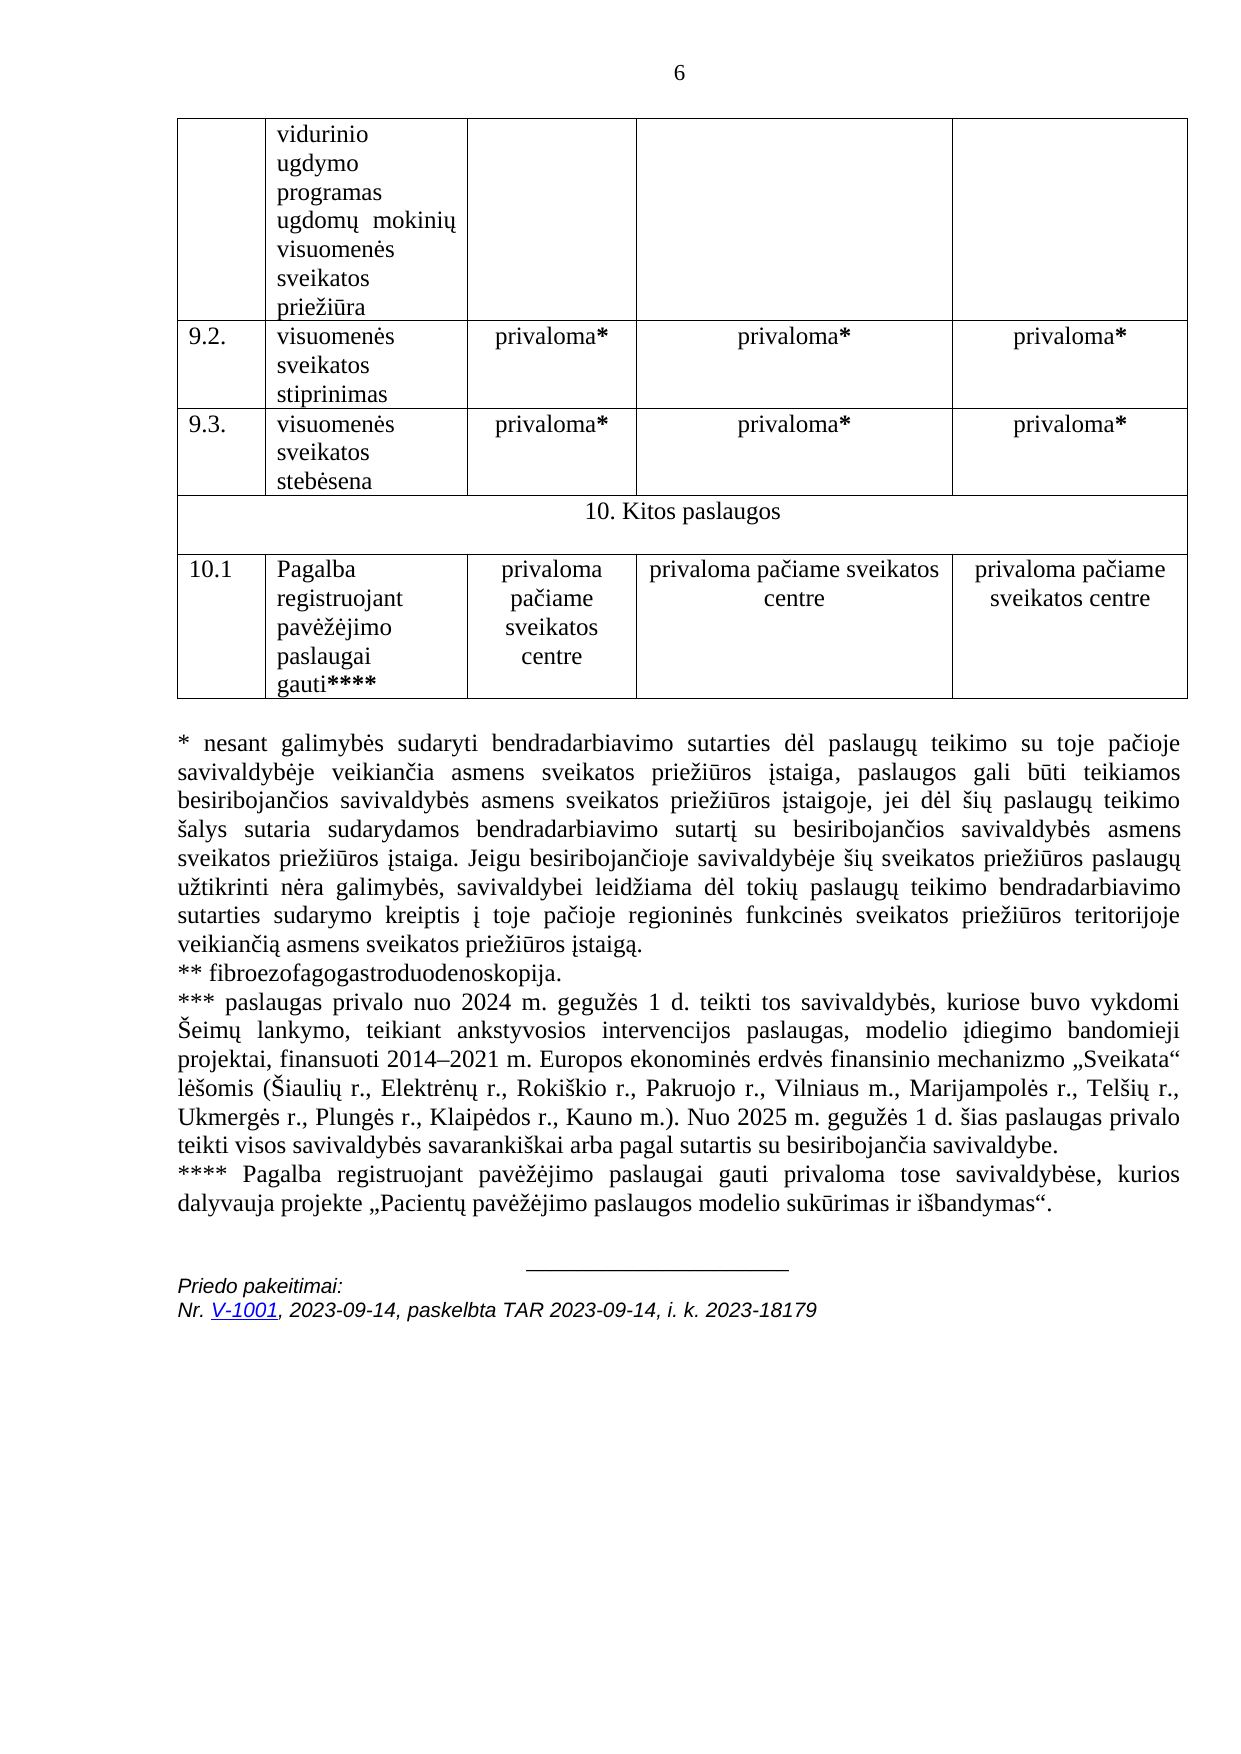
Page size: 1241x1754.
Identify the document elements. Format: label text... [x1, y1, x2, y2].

table_cell privaloma* [637, 409, 952, 495]
table_cell privaloma* [468, 321, 636, 408]
table_cell privaloma pačiame sveikatos centre [468, 555, 636, 698]
table_cell visuomenės sveikatos stiprinimas [266, 321, 467, 408]
table_cell vidurinio ugdymo programas ugdomų mokinių visuomenės sveikatos priežiūra [266, 119, 467, 320]
table_cell Pagalba registruojant pavėžėjimo paslaugai gauti**** [266, 555, 467, 698]
text * nesant galimybės sudaryti bendradarbiavimo sutarties dėl paslaugų teikimo su toje pačioje savivaldybėje veikiančia asmens sveikatos priežiūros įstaiga, paslaugos gali būti teikiamos besiribojančios savivaldybės asmens sveikatos priežiūros įstaigoje, jei dėl šių paslaugų teikimo šalys sutaria sudarydamos bendradarbiavimo sutartį su besiribojančios savivaldybės asmens sveikatos priežiūros įstaiga. Jeigu besiribojančioje savivaldybėje šių sveikatos priežiūros paslaugų užtikrinti nėra galimybės, savivaldybei leidžiama dėl tokių paslaugų teikimo bendradarbiavimo sutarties sudarymo kreiptis į toje pačioje regioninės funkcinės sveikatos priežiūros teritorijoje veikiančią asmens sveikatos priežiūros įstaigą. [177, 728, 1181, 958]
table_cell privaloma pačiame sveikatos centre [953, 555, 1187, 698]
table_cell privaloma pačiame sveikatos centre [637, 555, 952, 698]
table_cell privaloma* [953, 409, 1187, 495]
table_cell privaloma* [637, 321, 952, 408]
text _____________________ [177, 1246, 1137, 1274]
table_cell 10. Kitos paslaugos [178, 496, 1187, 553]
table_cell privaloma* [468, 409, 636, 495]
text **** Pagalba registruojant pavėžėjimo paslaugai gauti privaloma tose savivaldybėse, kurios dalyvauja projekte „Pacientų pavėžėjimo paslaugos modelio sukūrimas ir išbandymas“. [177, 1159, 1181, 1217]
text *** paslaugas privalo nuo 2024 m. gegužės 1 d. teikti tos savivaldybės, kuriose buvo vykdomi Šeimų lankymo, teikiant ankstyvosios intervencijos paslaugas, modelio įdiegimo bandomieji projektai, finansuoti 2014–2021 m. Europos ekonominės erdvės finansinio mechanizmo „Sveikata“ lėšomis (Šiaulių r., Elektrėnų r., Rokiškio r., Pakruojo r., Vilniaus m., Marijampolės r., Telšių r., Ukmergės r., Plungės r., Klaipėdos r., Kauno m.). Nuo 2025 m. gegužės 1 d. šias paslaugas privalo teikti visos savivaldybės savarankiškai arba pagal sutartis su besiribojančia savivaldybe. [177, 987, 1181, 1159]
table_cell privaloma* [953, 321, 1187, 408]
table_cell 9.2. [178, 321, 265, 408]
text ** fibroezofagogastroduodenoskopija. [177, 958, 1181, 987]
table_cell [468, 119, 636, 320]
table_cell [178, 119, 265, 320]
table_cell visuomenės sveikatos stebėsena [266, 409, 467, 495]
text Priedo pakeitimai: [177, 1274, 1181, 1298]
table_cell 9.3. [178, 409, 265, 495]
text Nr. V-1001, 2023-09-14, paskelbta TAR 2023-09-14, i. k. 2023-18179 [177, 1298, 1181, 1322]
table_cell [637, 119, 952, 320]
table_cell 10.1 [178, 555, 265, 698]
table_cell [953, 119, 1187, 320]
